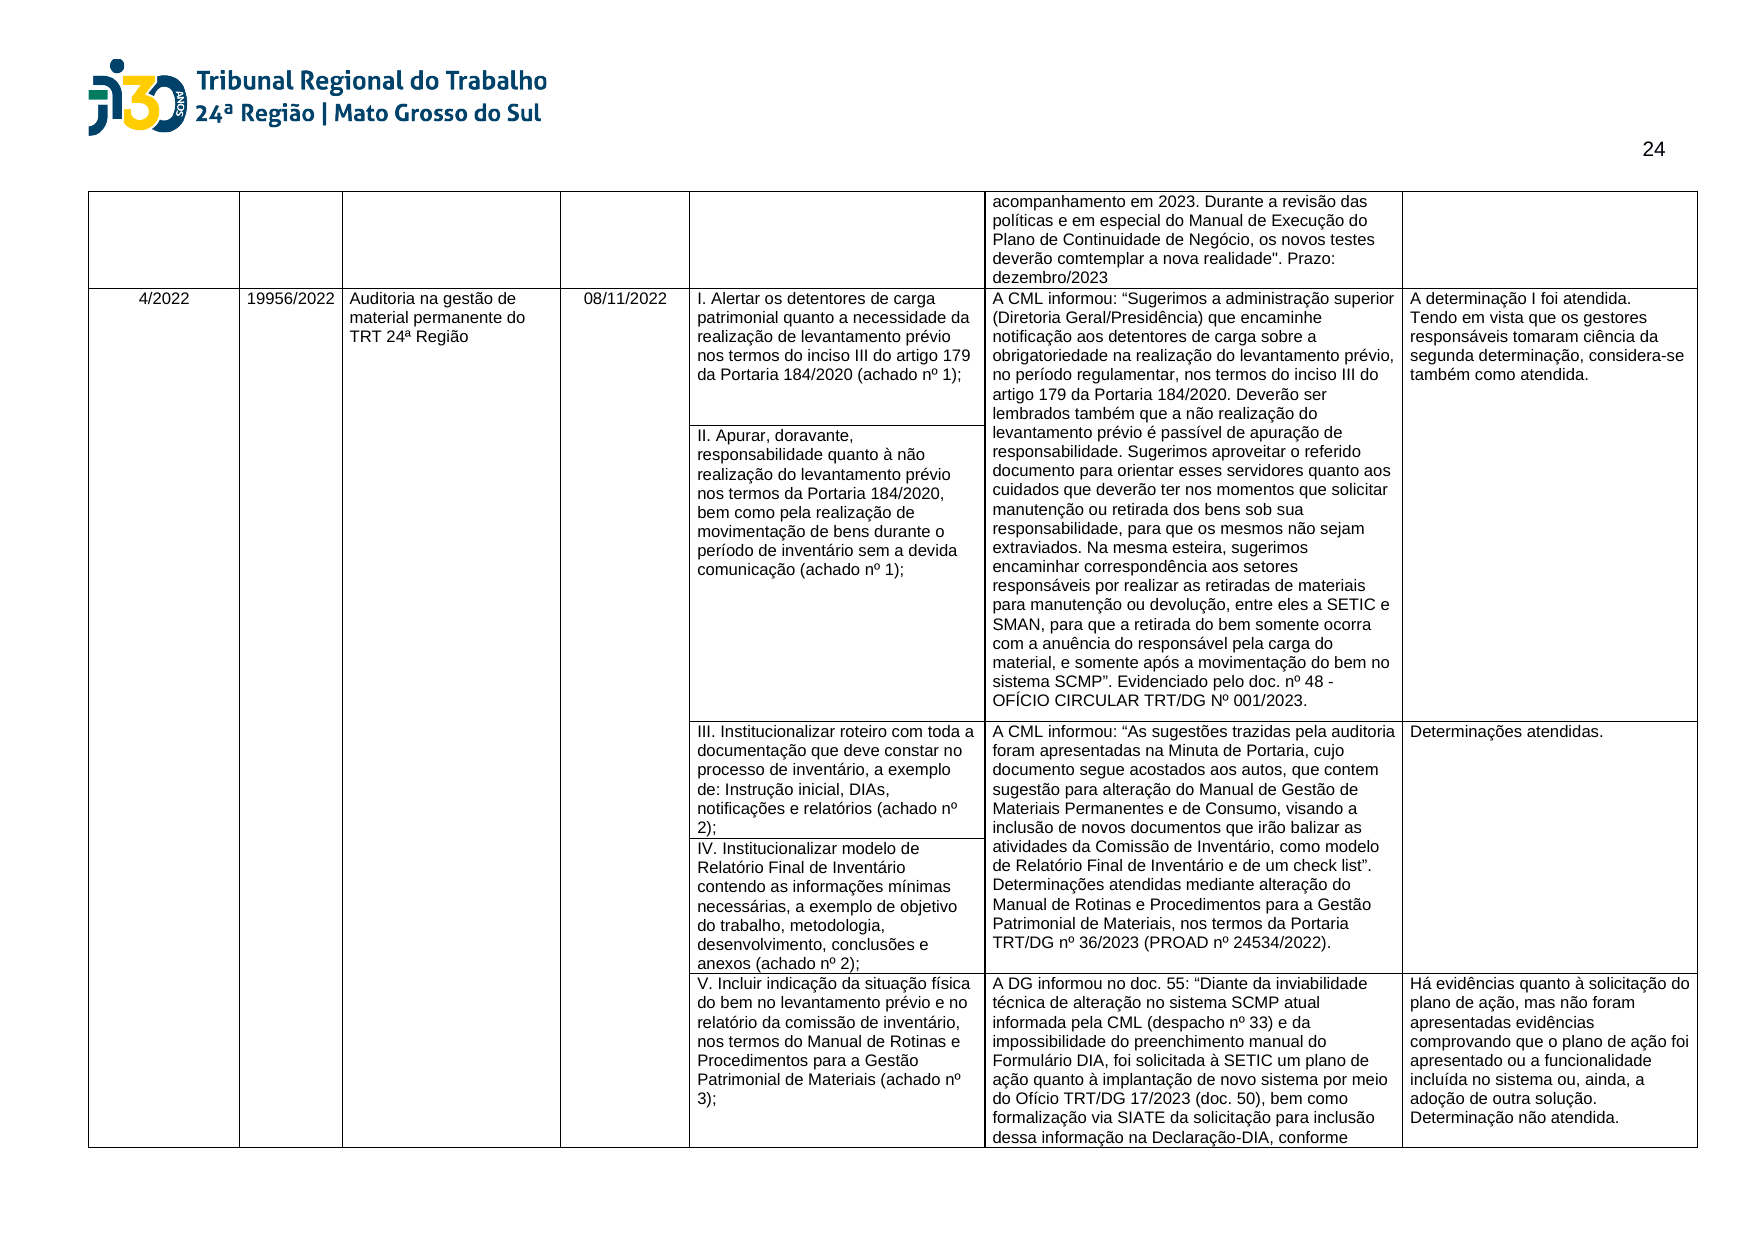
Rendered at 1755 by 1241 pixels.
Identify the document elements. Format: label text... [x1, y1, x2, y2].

table_cell Auditoria na gestão de material permanente do TRT 24ª Região [343, 289, 560, 1147]
table_cell 19956/2022 [240, 289, 342, 1147]
table_cell IV. Institucionalizar modelo de Relatório Final de Inventário contendo as informações mínimas necessárias, a exemplo de objetivo do trabalho, metodologia, desenvolvimento, conclusões e anexos (achado nº 2); [690, 839, 984, 973]
table_cell II. Apurar, doravante, responsabilidade quanto à não realização do levantamento prévio nos termos da Portaria 184/2020, bem como pela realização de movimentação de bens durante o período de inventário sem a devida comunicação (achado nº 1); [690, 426, 984, 721]
table_cell Determinações atendidas. [1403, 722, 1697, 973]
table_cell A CML informou: “Sugerimos a administração superior (Diretoria Geral/Presidência) que encaminhe notificação aos detentores de carga sobre a obrigatoriedade na realização do levantamento prévio, no período regulamentar, nos termos do inciso III do artigo 179 da Portaria 184/2020. Deverão ser lembrados também que a não realização do levantamento prévio é passível de apuração de responsabilidade. Sugerimos aproveitar o referido documento para orientar esses servidores quanto aos cuidados que deverão ter nos momentos que solicitar manutenção ou retirada dos bens sob sua responsabilidade, para que os mesmos não sejam extraviados. Na mesma esteira, sugerimos encaminhar correspondência aos setores responsáveis por realizar as retiradas de materiais para manutenção ou devolução, entre eles a SETIC e SMAN, para que a retirada do bem somente ocorra com a anuência do responsável pela carga do material, e somente após a movimentação do bem no sistema SCMP”. Evidenciado pelo doc. nº 48 - OFÍCIO CIRCULAR TRT/DG Nº 001/2023. [986, 289, 1402, 721]
table_cell [343, 192, 560, 287]
table_cell [89, 192, 239, 287]
table_cell V. Incluir indicação da situação física do bem no levantamento prévio e no relatório da comissão de inventário, nos termos do Manual de Rotinas e Procedimentos para a Gestão Patrimonial de Materiais (achado nº 3); [690, 974, 984, 1147]
table_cell A CML informou: “As sugestões trazidas pela auditoria foram apresentadas na Minuta de Portaria, cujo documento segue acostados aos autos, que contem sugestão para alteração do Manual de Gestão de Materiais Permanentes e de Consumo, visando a inclusão de novos documentos que irão balizar as atividades da Comissão de Inventário, como modelo de Relatório Final de Inventário e de um check list”. Determinações atendidas mediante alteração do Manual de Rotinas e Procedimentos para a Gestão Patrimonial de Materiais, nos termos da Portaria TRT/DG nº 36/2023 (PROAD nº 24534/2022). [986, 722, 1402, 973]
table_cell acompanhamento em 2023. Durante a revisão das políticas e em especial do Manual de Execução do Plano de Continuidade de Negócio, os novos testes deverão comtemplar a nova realidade". Prazo: dezembro/2023 [986, 192, 1402, 287]
table_cell 4/2022 [89, 289, 239, 1147]
table_cell III. Institucionalizar roteiro com toda a documentação que deve constar no processo de inventário, a exemplo de: Instrução inicial, DIAs, notificações e relatórios (achado nº 2); [690, 722, 984, 838]
table_cell [240, 192, 342, 287]
table_cell [561, 192, 689, 287]
table_cell I. Alertar os detentores de carga patrimonial quanto a necessidade da realização de levantamento prévio nos termos do inciso III do artigo 179 da Portaria 184/2020 (achado nº 1); [690, 289, 984, 425]
table_cell A determinação I foi atendida. Tendo em vista que os gestores responsáveis tomaram ciência da segunda determinação, considera-se também como atendida. [1403, 289, 1697, 721]
table_cell 08/11/2022 [561, 289, 689, 1147]
table_cell A DG informou no doc. 55: “Diante da inviabilidade técnica de alteração no sistema SCMP atual informada pela CML (despacho nº 33) e da impossibilidade do preenchimento manual do Formulário DIA, foi solicitada à SETIC um plano de ação quanto à implantação de novo sistema por meio do Ofício TRT/DG 17/2023 (doc. 50), bem como formalização via SIATE da solicitação para inclusão dessa informação na Declaração-DIA, conforme [986, 974, 1402, 1147]
table_cell [1403, 192, 1697, 287]
table_cell Há evidências quanto à solicitação do plano de ação, mas não foram apresentadas evidências comprovando que o plano de ação foi apresentado ou a funcionalidade incluída no sistema ou, ainda, a adoção de outra solução. Determinação não atendida. [1403, 974, 1697, 1147]
table_cell [690, 192, 984, 287]
